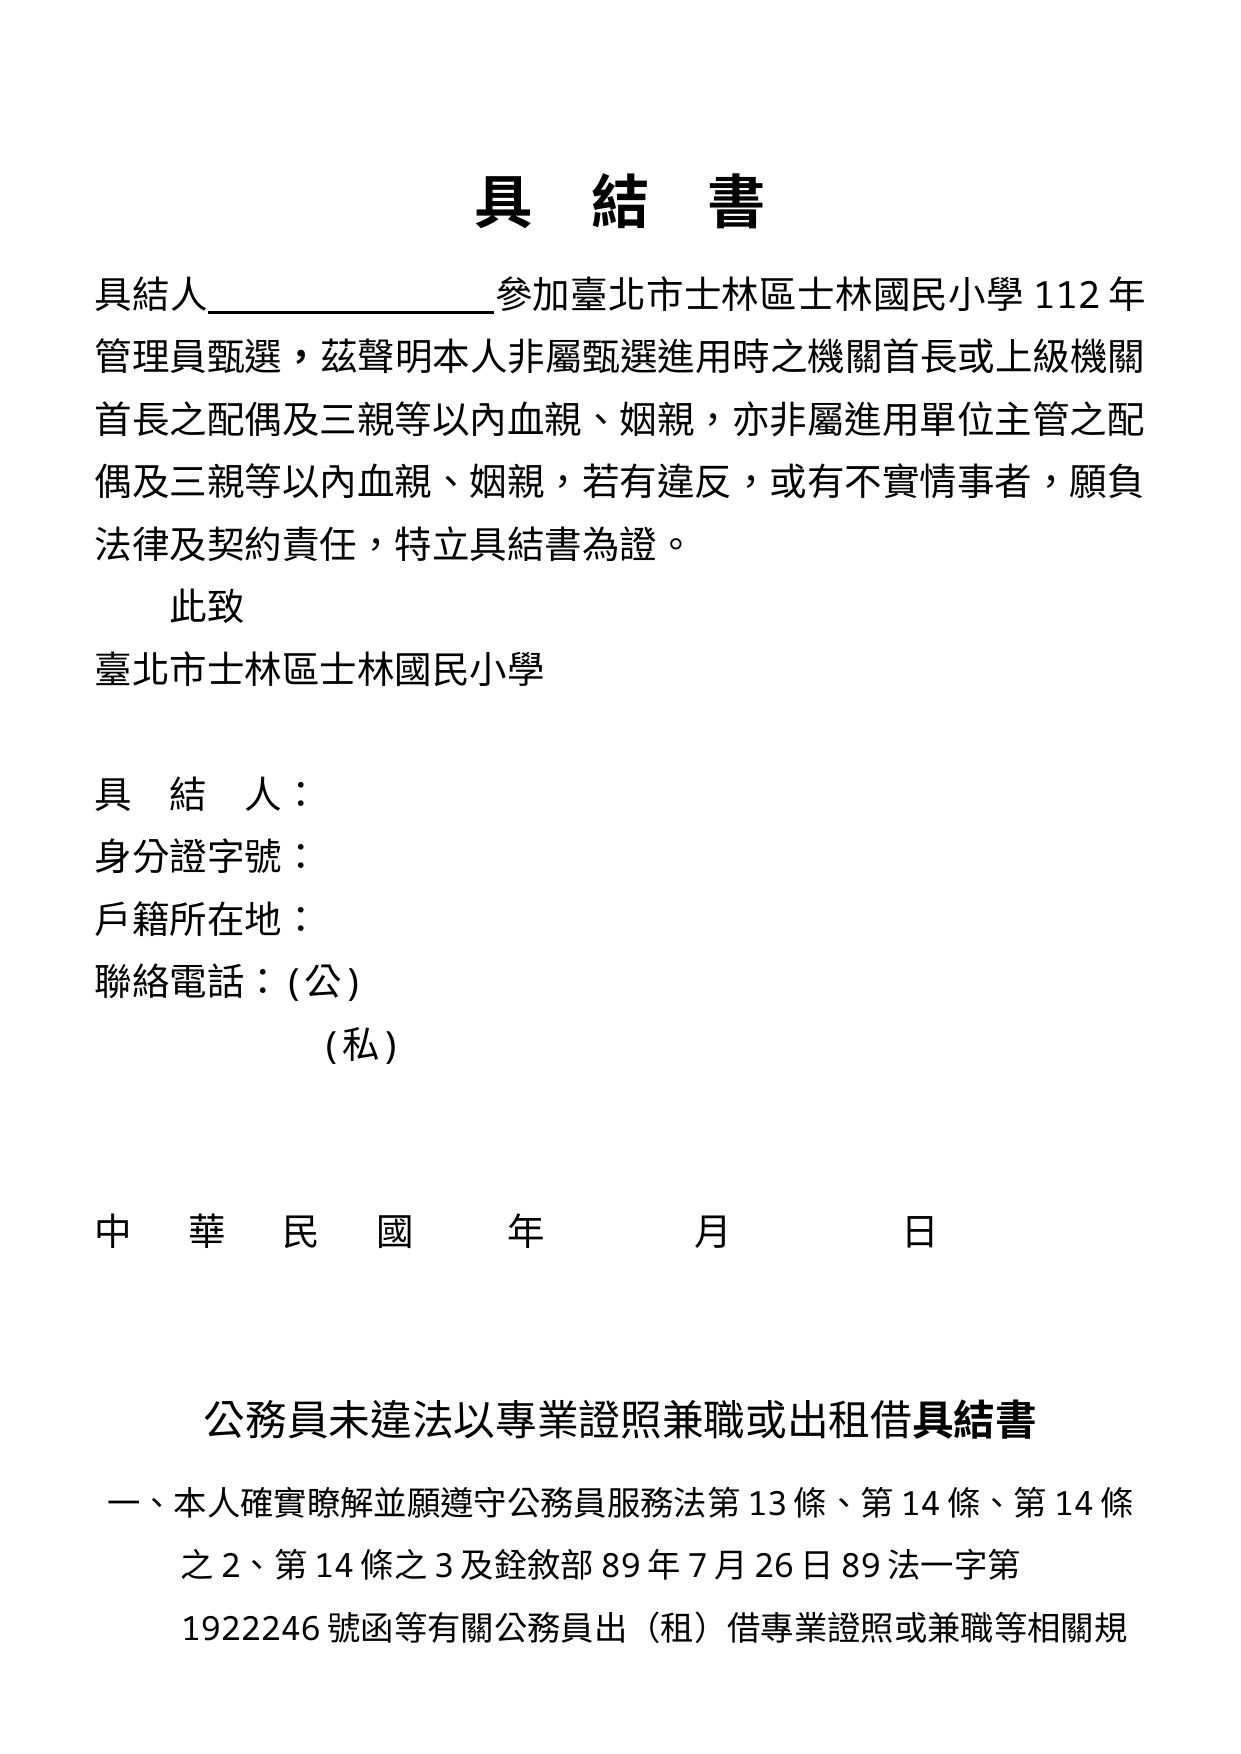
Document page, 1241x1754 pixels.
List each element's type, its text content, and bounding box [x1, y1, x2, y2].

text 身分證字號： [94, 813, 1146, 875]
text 此致 [94, 563, 1146, 625]
text 中 華 民 國 年 月 日 [94, 1188, 1146, 1250]
text 具結人 參加臺北市士林區士林國民小學112年管理員甄選，茲聲明本人非屬甄選進用時之機關首長或上級機關首長之配偶及三親等以內血親、姻親，亦非屬進用單位主管之配偶及三親等以內血親、姻親，若有違反，或有不實情事者，願負法律及契約責任，特立具結書為證。 [94, 250, 1146, 563]
text 具 結 人： [94, 750, 1146, 813]
text 一、本人確實瞭解並願遵守公務員服務法第13條、第14條、第14條之2、第14條之3及銓敘部89年7月26日89法一字第1922246號函等有關公務員出（租）借專業證照或兼職等相關規 [107, 1459, 1146, 1646]
text 臺北市士林區士林國民小學 [94, 625, 1146, 688]
text 公務員未違法以專業證照兼職或出租借具結書 [94, 1375, 1146, 1438]
text 聯絡電話：(公) [94, 938, 1146, 1000]
text 戶籍所在地： [94, 875, 1146, 938]
text (私) [94, 1000, 1146, 1063]
text 具 結 書 [94, 125, 1146, 250]
